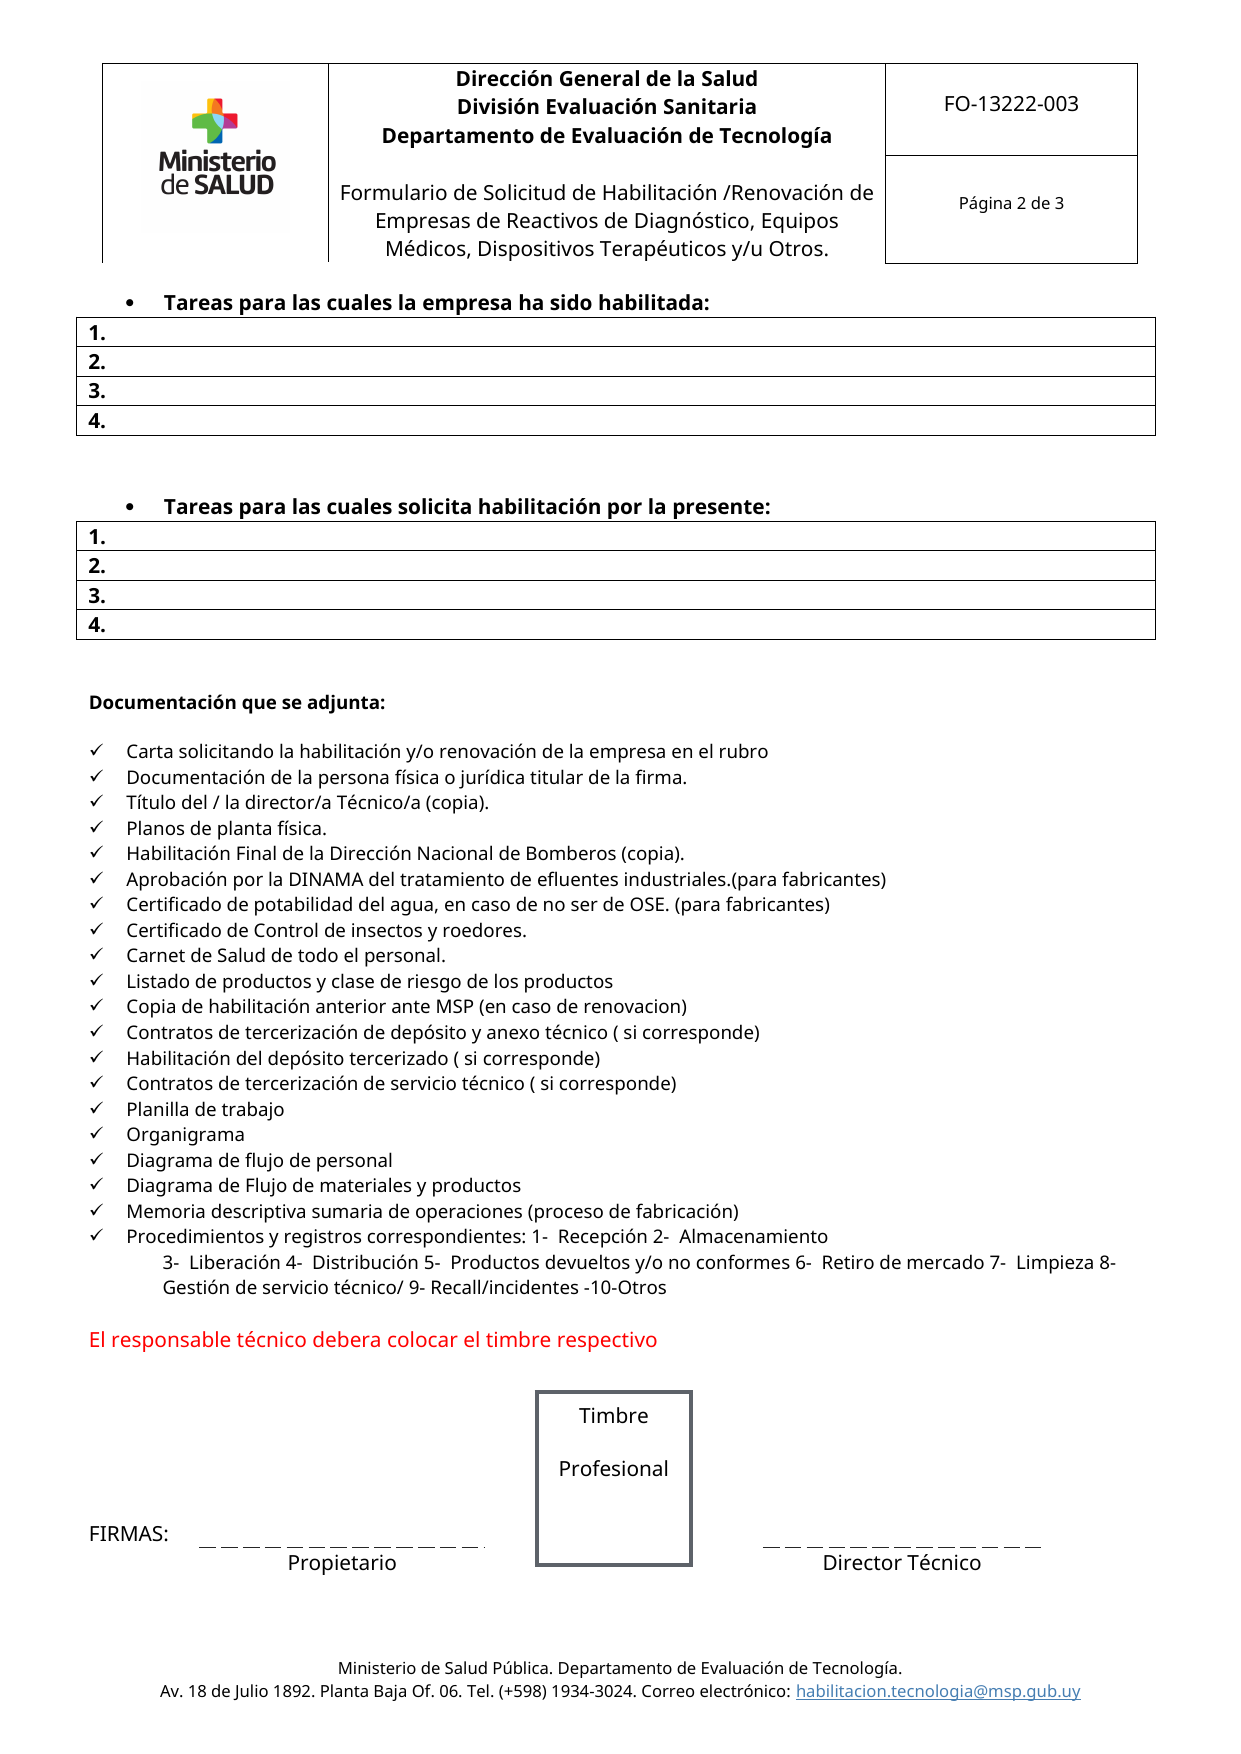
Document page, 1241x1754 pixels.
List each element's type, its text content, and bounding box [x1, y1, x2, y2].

table_cell 4. [77, 406, 1155, 434]
table_cell 2. [77, 347, 1155, 376]
list Documentación de la persona física o jurídica titular de la firma. [89, 764, 1087, 789]
text El responsable técnico debera colocar el timbre respectivo [89, 1326, 1146, 1354]
list Planilla de trabajo [89, 1096, 1152, 1121]
picture [141, 81, 290, 233]
list Diagrama de flujo de personal [89, 1147, 1087, 1172]
list Carta solicitando la habilitación y/o renovación de la empresa en el rubro [89, 738, 1152, 764]
table_cell 2. [77, 551, 1155, 580]
text Profesional [554, 1454, 674, 1483]
list Listado de productos y clase de riesgo de los productos [89, 968, 1087, 994]
list Certificado de potabilidad del agua, en caso de no ser de OSE. (para fabricantes) [89, 892, 1087, 917]
table_header 1. [77, 522, 1155, 550]
table_header Director Técnico [763, 1547, 1041, 1579]
text Timbre [554, 1402, 674, 1430]
table_header 1. [77, 318, 1155, 346]
list Tareas para las cuales la empresa ha sido habilitada: [126, 288, 1152, 317]
list Copia de habilitación anterior ante MSP (en caso de renovacion) [89, 994, 1152, 1019]
list Habilitación Final de la Dirección Nacional de Bomberos (copia). [89, 841, 1087, 866]
text 3- Liberación 4- Distribución 5- Productos devueltos y/o no conformes 6- Retiro de mercado 7- Limpieza 8- Gestión de servicio técnico/ 9- Recall/incidentes -10-Otros [162, 1249, 1152, 1300]
list Planos de planta física. [89, 815, 1087, 841]
list Aprobación por la DINAMA del tratamiento de efluentes industriales.(para fabricantes) [89, 866, 1087, 892]
table_header Propietario [199, 1547, 485, 1579]
text FIRMAS: [89, 1519, 534, 1547]
text Documentación que se adjunta: [89, 689, 1152, 715]
list Habilitación del depósito tercerizado ( si corresponde) [89, 1045, 1152, 1070]
list Tareas para las cuales solicita habilitación por la presente: [126, 492, 1152, 521]
table_cell 3. [77, 581, 1155, 609]
text [693, 1519, 1152, 1547]
list Certificado de Control de insectos y roedores. [89, 917, 1087, 943]
list Diagrama de Flujo de materiales y productos [89, 1172, 1087, 1198]
list Organigrama [89, 1121, 1152, 1147]
list Contratos de tercerización de servicio técnico ( si corresponde) [89, 1070, 1152, 1096]
table_cell 4. [77, 610, 1155, 639]
list Carnet de Salud de todo el personal. [89, 943, 1087, 968]
table_cell 3. [77, 377, 1155, 405]
list Procedimientos y registros correspondientes: 1- Recepción 2- Almacenamiento [89, 1223, 1152, 1249]
list Contratos de tercerización de depósito y anexo técnico ( si corresponde) [89, 1019, 1152, 1045]
table_header [485, 1547, 763, 1579]
list Memoria descriptiva sumaria de operaciones (proceso de fabricación) [89, 1198, 1087, 1223]
list Título del / la director/a Técnico/a (copia). [89, 789, 1087, 815]
